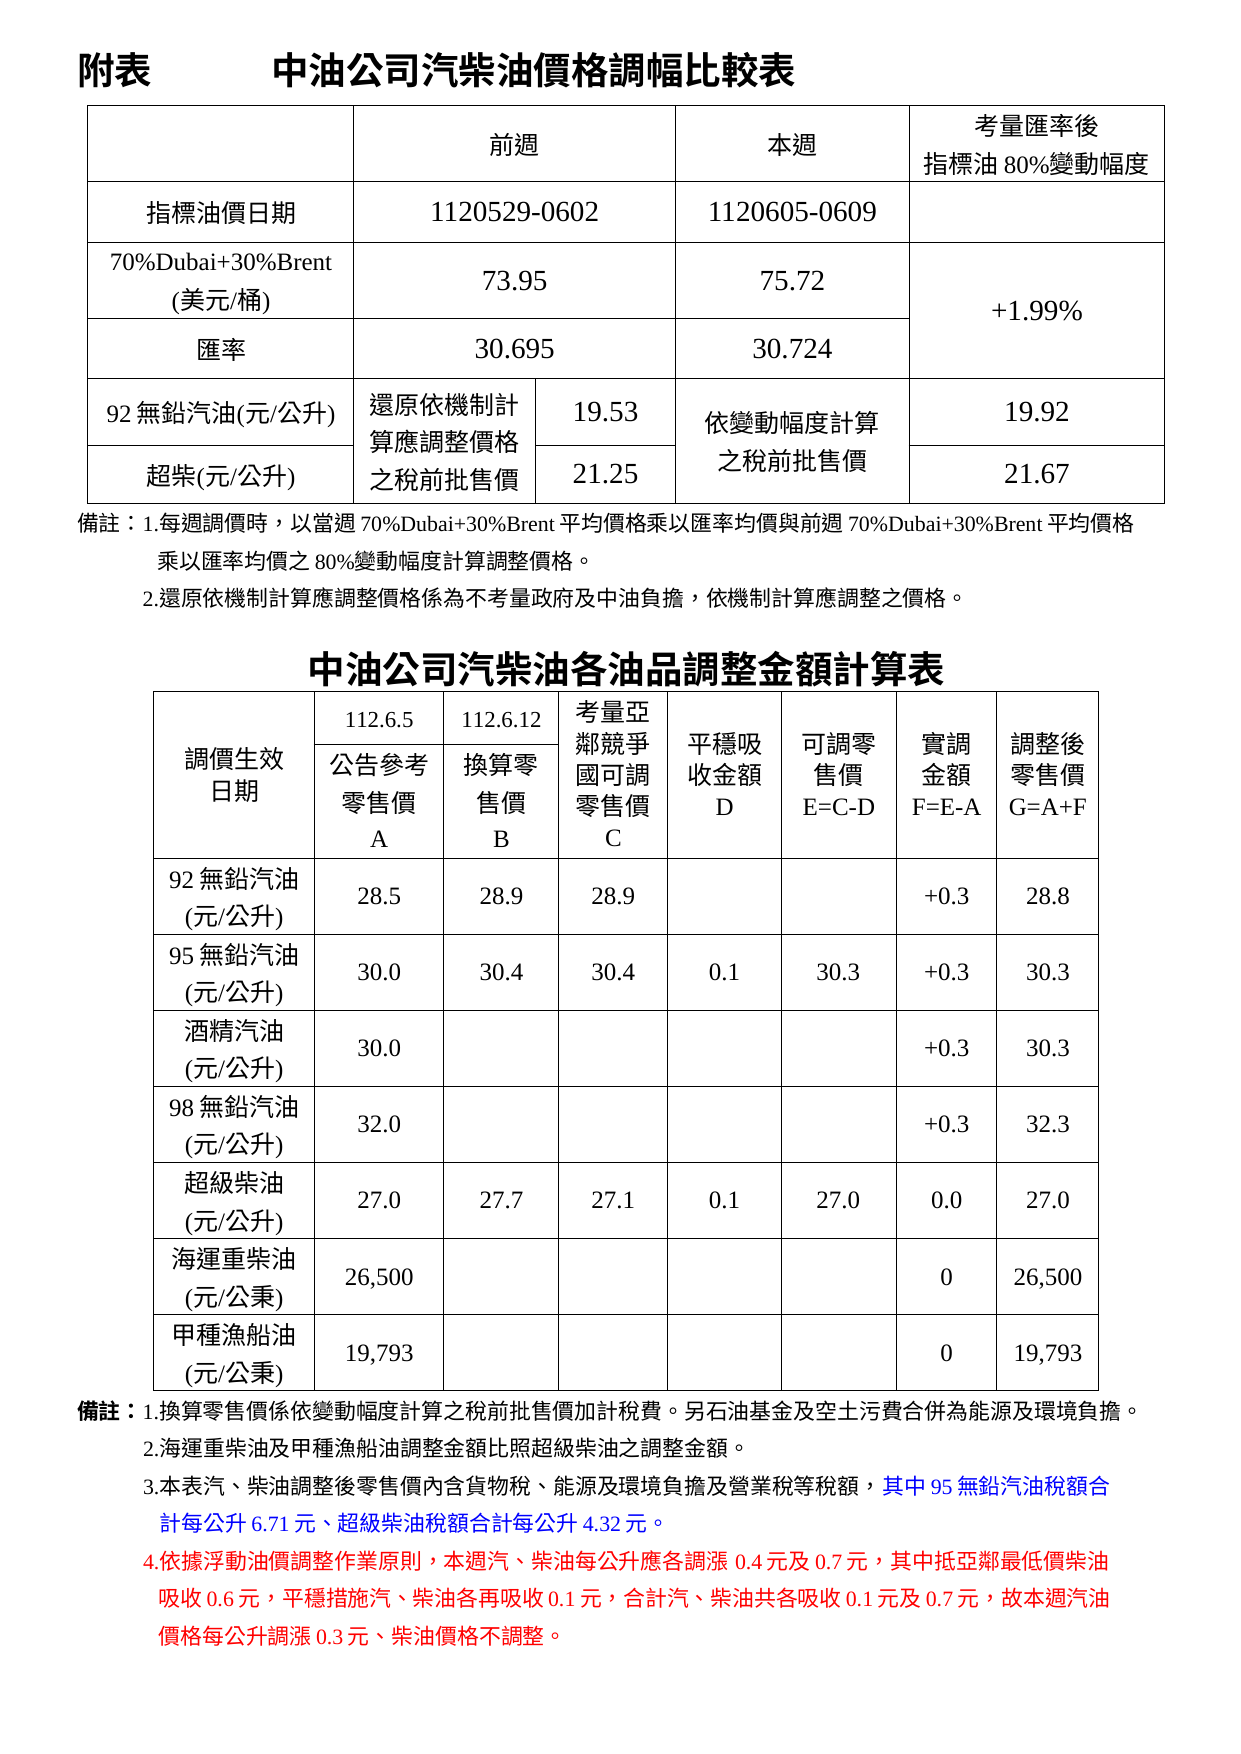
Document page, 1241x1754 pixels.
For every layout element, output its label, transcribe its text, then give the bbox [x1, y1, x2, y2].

text 備註：1.每週調價時，以當週70%Dubai+30%Brent平均價格乘以匯率均價與前週70%Dubai+30%Brent平均價格 [77, 503, 1175, 541]
table_header 調價生效 日期 [154, 692, 314, 858]
table_header 前週 [354, 106, 675, 181]
table_cell [668, 1087, 781, 1162]
table_cell 32.0 [315, 1087, 443, 1162]
table_cell [444, 1087, 558, 1162]
text 2.海運重柴油及甲種漁船油調整金額比照超級柴油之調整金額。 [143, 1428, 1175, 1466]
table_cell 28.9 [444, 859, 558, 934]
table_cell 28.5 [315, 859, 443, 934]
table_cell +0.3 [897, 1087, 996, 1162]
table_cell [668, 859, 781, 934]
table_cell 30.724 [676, 319, 909, 378]
table_cell 21.67 [910, 446, 1164, 502]
table_cell 30.4 [444, 935, 558, 1010]
table_cell 0.1 [668, 935, 781, 1010]
table_cell [444, 1239, 558, 1314]
table_cell 19.53 [536, 379, 675, 445]
table_cell [668, 1315, 781, 1390]
text 備註：1.換算零售價係依變動幅度計算之稅前批售價加計稅費。另石油基金及空土污費合併為能源及環境負擔。 [77, 1391, 1175, 1428]
table_cell [668, 1239, 781, 1314]
table_cell [782, 1315, 896, 1390]
table_cell 92無鉛汽油(元/公升) [154, 859, 314, 934]
table_cell 0 [897, 1315, 996, 1390]
table_cell 28.9 [559, 859, 667, 934]
table_cell [910, 182, 1164, 242]
table_cell 甲種漁船油(元/公秉) [154, 1315, 314, 1390]
table_header [88, 106, 353, 181]
table_cell 26,500 [997, 1239, 1098, 1314]
table_cell [559, 1011, 667, 1086]
text 4.依據浮動油價調整作業原則，本週汽、柴油每公升應各調漲0.4元及0.7元，其中抵亞鄰最低價柴油吸收0.6元，平穩措施汽、柴油各再吸收0.1元，合計汽、柴油共各吸收0.1元及0.7元，故本週汽油價格每公升調漲0.3元、柴油價格不調整。 [143, 1541, 1110, 1653]
table_cell 75.72 [676, 243, 909, 318]
text 2.還原依機制計算應調整價格係為不考量政府及中油負擔，依機制計算應調整之價格。 [77, 578, 1175, 616]
table_header 可調零售價 E=C-D [782, 692, 896, 858]
table_cell 27.1 [559, 1163, 667, 1238]
table_cell 1120605-0609 [676, 182, 909, 242]
table_header 實調 金額 F=E-A [897, 692, 996, 858]
table_cell 超柴(元/公升) [88, 446, 353, 502]
table_cell +0.3 [897, 935, 996, 1010]
table_cell [782, 1087, 896, 1162]
text 附表 中油公司汽柴油價格調幅比較表 [77, 30, 1175, 105]
table_cell [782, 859, 896, 934]
table_cell [559, 1087, 667, 1162]
table_cell 匯率 [88, 319, 353, 378]
table_cell 30.0 [315, 935, 443, 1010]
table_cell [668, 1011, 781, 1086]
table_cell 30.695 [354, 319, 675, 378]
table_cell 指標油價日期 [88, 182, 353, 242]
table_cell 1120529-0602 [354, 182, 675, 242]
table_cell 98無鉛汽油(元/公升) [154, 1087, 314, 1162]
table_cell 19,793 [315, 1315, 443, 1390]
table_cell 28.8 [997, 859, 1098, 934]
table_cell 公告參考零售價 A [315, 745, 443, 858]
table_cell 海運重柴油(元/公秉) [154, 1239, 314, 1314]
table_cell 27.7 [444, 1163, 558, 1238]
table_cell 還原依機制計算應調整價格之稅前批售價 [354, 379, 535, 502]
table_cell [444, 1315, 558, 1390]
table_cell 27.0 [997, 1163, 1098, 1238]
table_header 考量亞鄰競爭國可調零售價 C [559, 692, 667, 858]
table_cell +1.99% [910, 243, 1164, 378]
table_cell 0 [897, 1239, 996, 1314]
table_cell [782, 1011, 896, 1086]
table_cell 32.3 [997, 1087, 1098, 1162]
table_header 112.6.12 [444, 692, 558, 744]
table_cell 換算零售價 B [444, 745, 558, 858]
table_cell [559, 1239, 667, 1314]
table_cell +0.3 [897, 859, 996, 934]
table_cell 92無鉛汽油(元/公升) [88, 379, 353, 445]
table_cell 30.4 [559, 935, 667, 1010]
table_header 112.6.5 [315, 692, 443, 744]
table_cell 73.95 [354, 243, 675, 318]
table_cell 95無鉛汽油(元/公升) [154, 935, 314, 1010]
table_cell [782, 1239, 896, 1314]
text 3.本表汽、柴油調整後零售價內含貨物稅、能源及環境負擔及營業稅等稅額，其中95無鉛汽油稅額合計每公升6.71元、超級柴油稅額合計每公升4.32元。 [143, 1466, 1110, 1541]
table_cell 0.0 [897, 1163, 996, 1238]
table_cell 70%Dubai+30%Brent (美元/桶) [88, 243, 353, 318]
table_header 調整後 零售價 G=A+F [997, 692, 1098, 858]
table_header 平穩吸收金額 D [668, 692, 781, 858]
table_cell [444, 1011, 558, 1086]
table_header 本週 [676, 106, 909, 181]
text 乘以匯率均價之80%變動幅度計算調整價格。 [157, 541, 1175, 578]
table_header 考量匯率後 指標油80%變動幅度 [910, 106, 1164, 181]
table_cell 30.0 [315, 1011, 443, 1086]
table_cell 酒精汽油 (元/公升) [154, 1011, 314, 1086]
table_cell 0.1 [668, 1163, 781, 1238]
table_cell 19.92 [910, 379, 1164, 445]
table_cell 30.3 [997, 1011, 1098, 1086]
text 中油公司汽柴油各油品調整金額計算表 [77, 653, 1175, 691]
table_cell 30.3 [782, 935, 896, 1010]
table_cell 26,500 [315, 1239, 443, 1314]
table_cell 27.0 [315, 1163, 443, 1238]
table_cell 30.3 [997, 935, 1098, 1010]
table_cell [559, 1315, 667, 1390]
table_cell 依變動幅度計算 之稅前批售價 [676, 379, 909, 502]
table_cell 19,793 [997, 1315, 1098, 1390]
table_cell 27.0 [782, 1163, 896, 1238]
table_cell +0.3 [897, 1011, 996, 1086]
table_cell 超級柴油 (元/公升) [154, 1163, 314, 1238]
table_cell 21.25 [536, 446, 675, 502]
